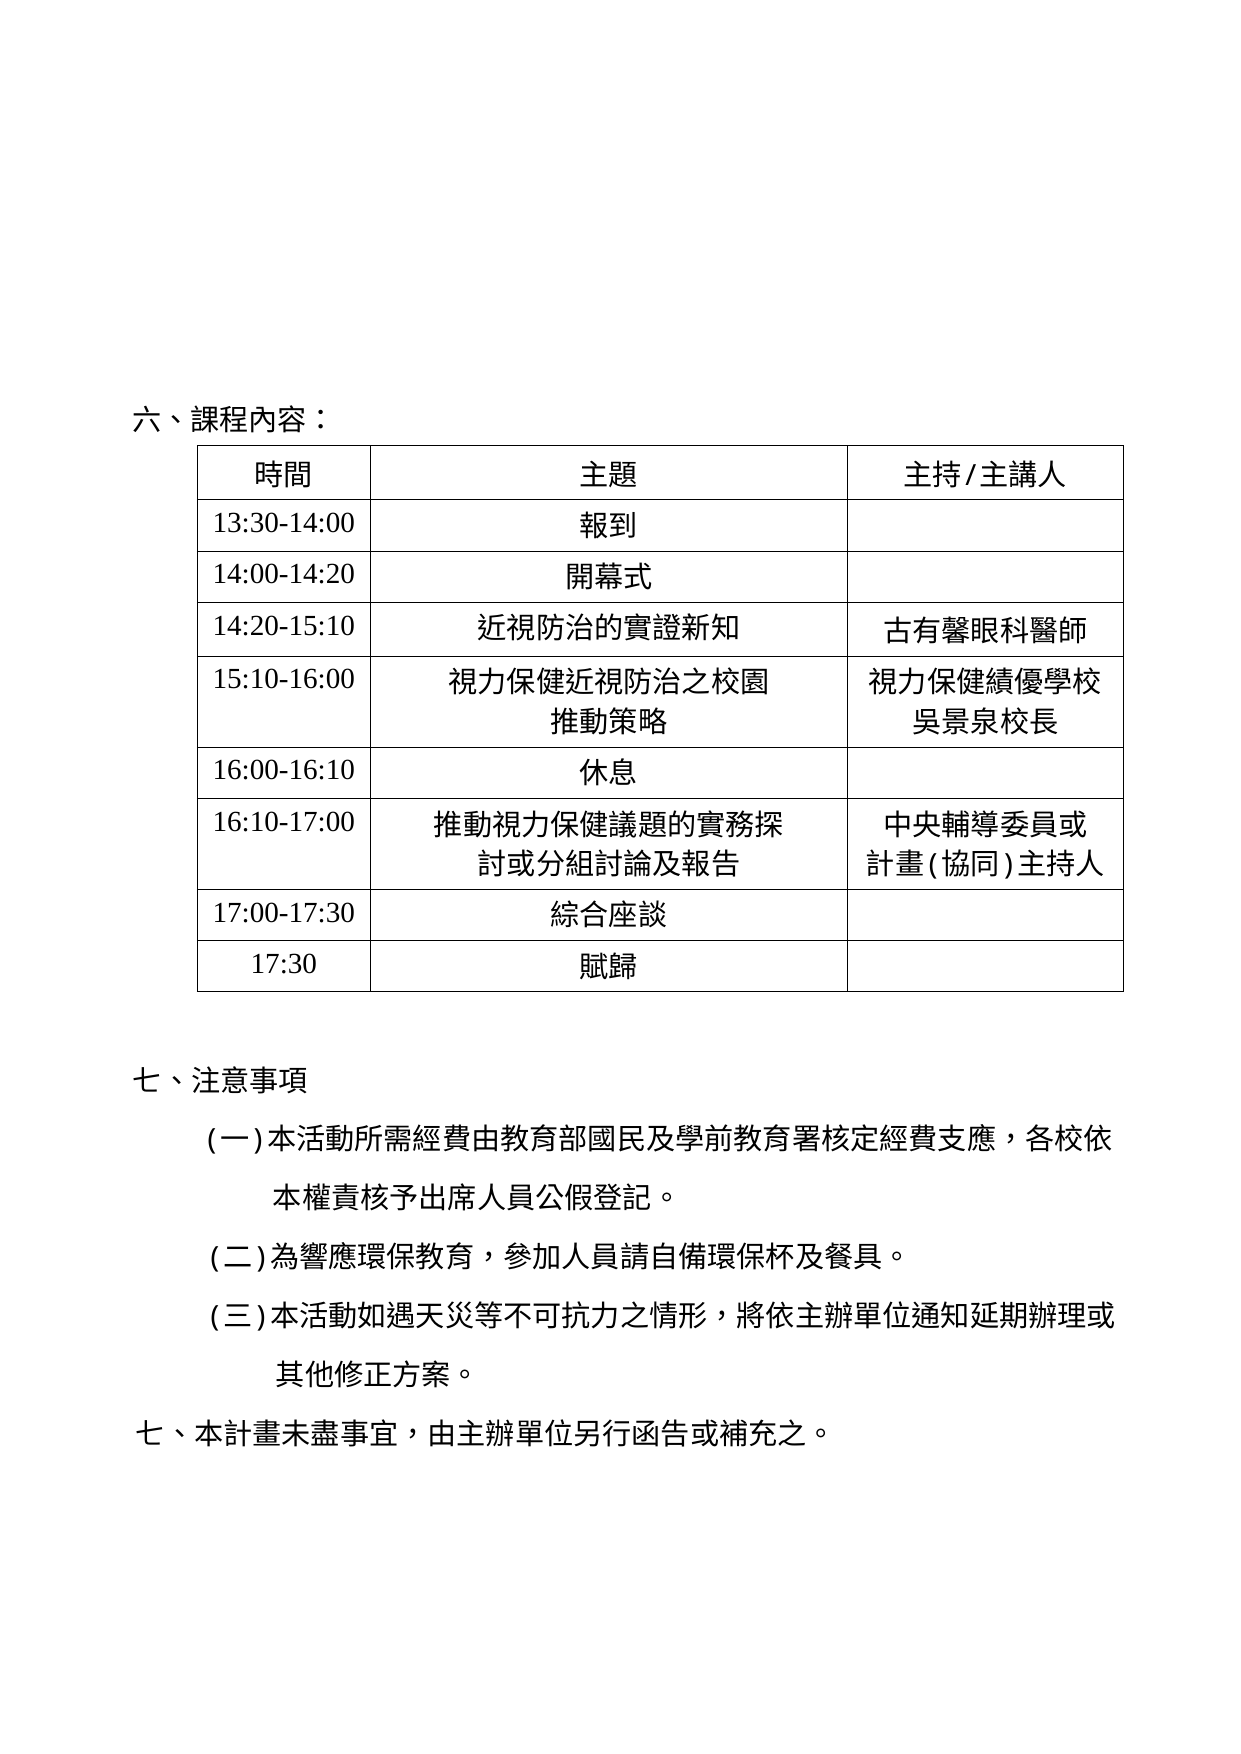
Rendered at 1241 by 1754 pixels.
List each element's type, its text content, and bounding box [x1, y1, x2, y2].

table_cell [848, 552, 1123, 602]
subtitle (一)本活動所需經費由教育部國民及學前教育署核定經費支應，各校依 [133, 1116, 1122, 1158]
table_header 主題 [371, 446, 847, 499]
table_cell 視力保健績優學校 吳景泉校長 [848, 657, 1123, 747]
subtitle (三)本活動如遇天災等不可抗力之情形，將依主辦單位通知延期辦理或 [118, 1292, 1122, 1335]
table_cell 17:00-17:30 [198, 890, 370, 940]
table_header 時間 [198, 446, 370, 499]
table_header 主持/主講人 [848, 446, 1123, 499]
table_cell 15:10-16:00 [198, 657, 370, 747]
subtitle 六、課程內容： [133, 397, 1122, 439]
table_cell [848, 748, 1123, 798]
table_cell 推動視力保健議題的實務探 討或分組討論及報告 [371, 799, 847, 889]
table_cell 近視防治的實證新知 [371, 603, 847, 656]
subtitle 七、本計畫未盡事宜，由主辦單位另行函告或補充之。 [118, 1410, 1122, 1453]
subtitle 其他修正方案。 [118, 1351, 1122, 1394]
table_cell 13:30-14:00 [198, 500, 370, 551]
table_cell 休息 [371, 748, 847, 798]
subtitle (二)為響應環保教育，參加人員請自備環保杯及餐具。 [118, 1234, 1122, 1276]
table_cell 視力保健近視防治之校園 推動策略 [371, 657, 847, 747]
subtitle 本權責核予出席人員公假登記。 [133, 1175, 1122, 1217]
table_cell 17:30 [198, 941, 370, 991]
table_cell 賦歸 [371, 941, 847, 991]
table_cell 開幕式 [371, 552, 847, 602]
table_cell 古有馨眼科醫師 [848, 603, 1123, 656]
table_cell 中央輔導委員或 計畫(協同)主持人 [848, 799, 1123, 889]
table_cell 綜合座談 [371, 890, 847, 940]
table_cell [848, 890, 1123, 940]
table_cell [848, 500, 1123, 551]
table_cell 14:00-14:20 [198, 552, 370, 602]
table_cell 16:00-16:10 [198, 748, 370, 798]
table_cell 報到 [371, 500, 847, 551]
table_cell 16:10-17:00 [198, 799, 370, 889]
subtitle 七、注意事項 [133, 1057, 1122, 1099]
table_cell [848, 941, 1123, 991]
table_cell 14:20-15:10 [198, 603, 370, 656]
